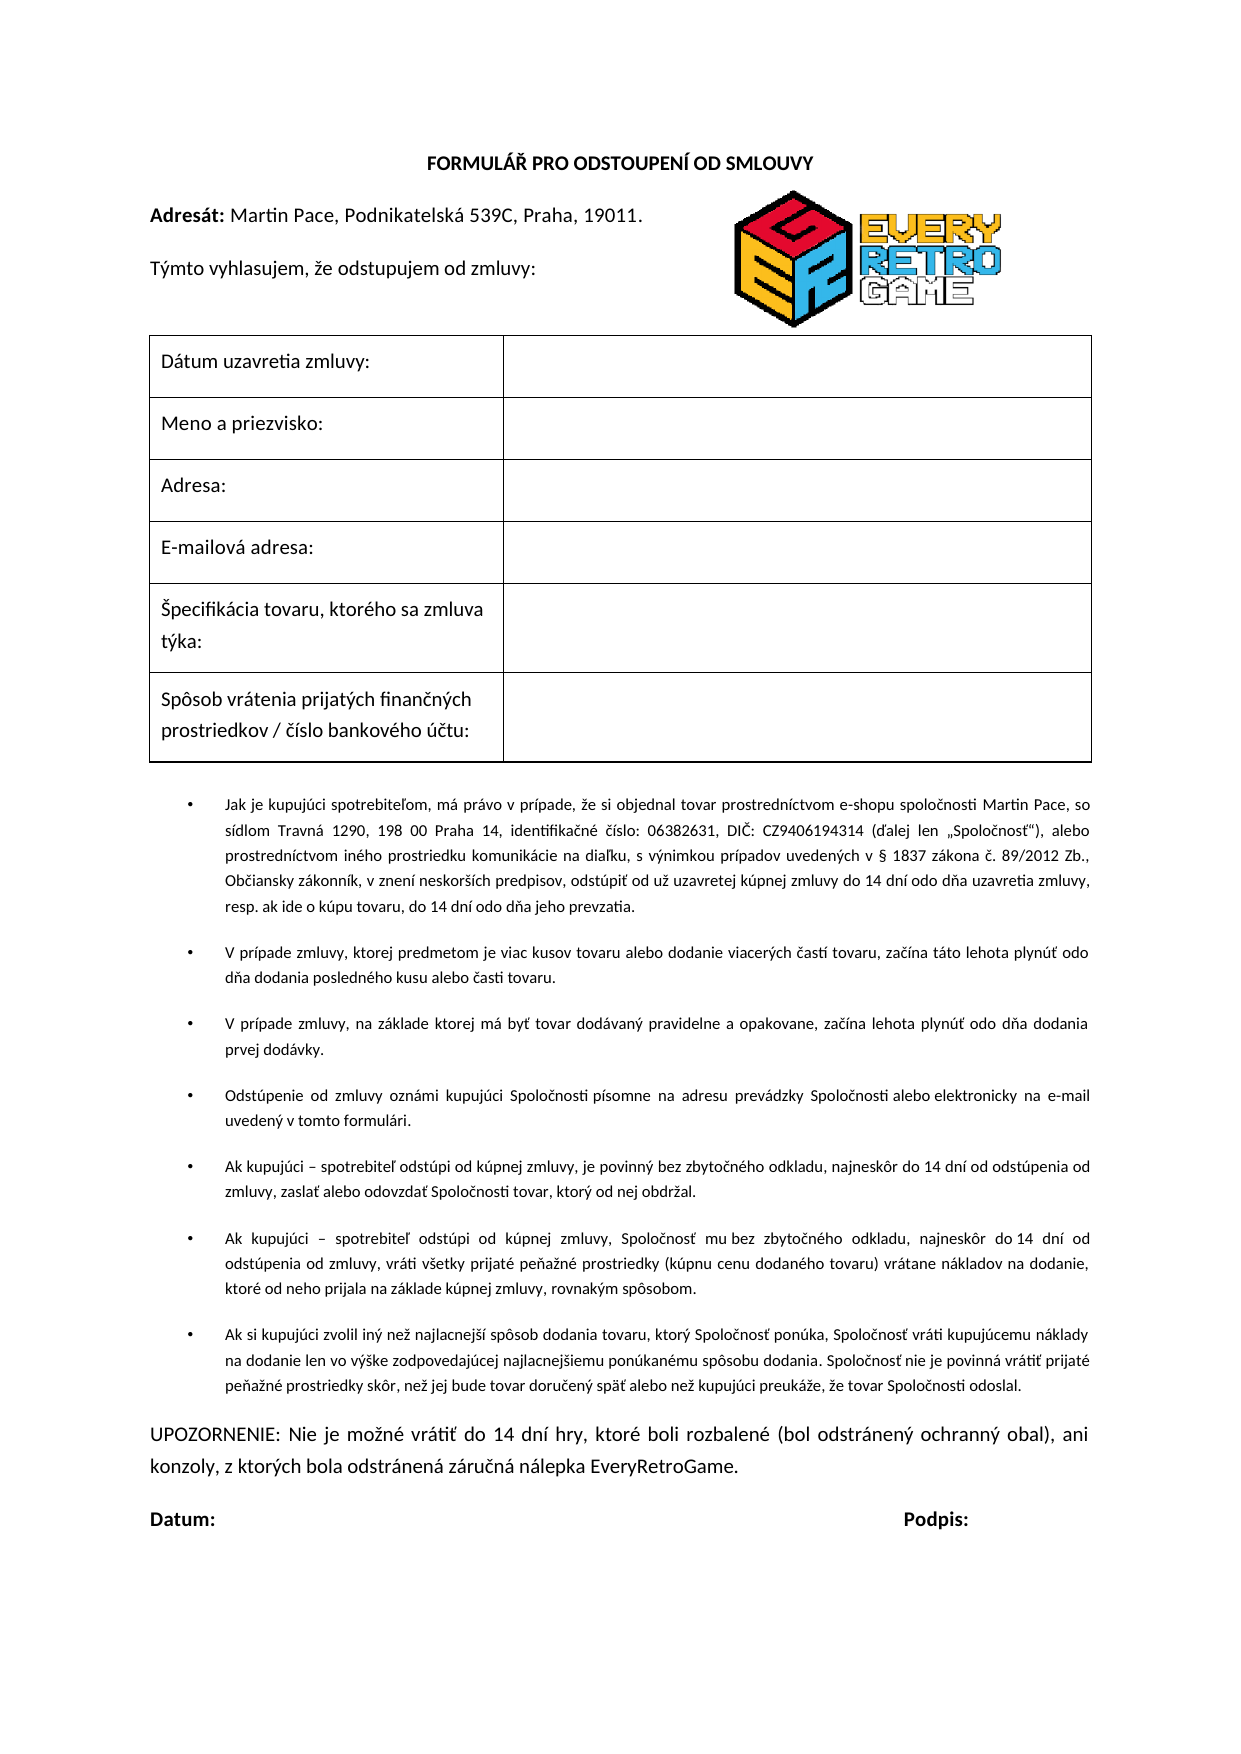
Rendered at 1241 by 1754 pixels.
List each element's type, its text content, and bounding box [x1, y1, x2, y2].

table_header Dátum uzavretia zmluvy: [150, 336, 503, 397]
table_cell [504, 398, 1091, 459]
table_cell Spôsob vrátenia prijatých finančných prostriedkov / číslo bankového účtu: [150, 673, 503, 761]
table_cell [504, 522, 1091, 583]
list Ak kupujúci – spotrebiteľ odstúpi od kúpnej zmluvy, Spoločnosť mu bez zbytočného odkladu, najneskôr do 14 dní od odstúpenia od zmluvy, vráti všetky prijaté peňažné prostriedky (kúpnu cenu dodaného tovaru) vrátane nákladov na dodanie, ktoré od neho prijala na základe kúpnej zmluvy, rovnakým spôsobom. [187, 1228, 1090, 1299]
text UPOZORNENIE: Nie je možné vrátiť do 14 dní hry, ktoré boli rozbalené (bol odstránený ochranný obal), ani konzoly, z ktorých bola odstránená záručná nálepka EveryRetroGame. [150, 1421, 1090, 1479]
list Ak kupujúci – spotrebiteľ odstúpi od kúpnej zmluvy, je povinný bez zbytočného odkladu, najneskôr do 14 dní od odstúpenia od zmluvy, zaslať alebo odovzdať Spoločnosti tovar, ktorý od nej obdržal. [187, 1156, 1090, 1202]
list V prípade zmluvy, na základe ktorej má byť tovar dodávaný pravidelne a opakovane, začína lehota plynúť odo dňa dodania prvej dodávky. [187, 1013, 1090, 1059]
table_cell [504, 673, 1091, 761]
table_cell Špecifikácia tovaru, ktorého sa zmluva týka: [150, 584, 503, 672]
text Datum: Podpis: [150, 1506, 1090, 1531]
table_cell Meno a priezvisko: [150, 398, 503, 459]
list Jak je kupujúci spotrebiteľom, má právo v prípade, že si objednal tovar prostredníctvom e-shopu spoločnosti Martin Pace, so sídlom Travná 1290, 198 00 Praha 14, identifikačné číslo: 06382631, DIČ: CZ9406194314 (ďalej len „Spoločnosť“), alebo prostredníctvom iného prostriedku komunikácie na diaľku, s výnimkou prípadov uvedených v § 1837 zákona č. 89/2012 Zb., Občiansky zákonník, v znení neskorších predpisov, odstúpiť od už uzavretej kúpnej zmluvy do 14 dní odo dňa uzavretia zmluvy, resp. ak ide o kúpu tovaru, do 14 dní odo dňa jeho prevzatia. [187, 763, 1090, 916]
table_header [504, 336, 1091, 397]
text Adresát: Martin Pace, Podnikatelská 539C, Praha, 19011. [150, 203, 702, 228]
table_cell Adresa: [150, 460, 503, 521]
table_cell [504, 460, 1091, 521]
list V prípade zmluvy, ktorej predmetom je viac kusov tovaru alebo dodanie viacerých častí tovaru, začína táto lehota plynúť odo dňa dodania posledného kusu alebo časti tovaru. [187, 942, 1090, 988]
picture [702, 186, 1089, 330]
text Týmto vyhlasujem, že odstupujem od zmluvy: [150, 255, 702, 281]
list Odstúpenie od zmluvy oznámi kupujúci Spoločnosti písomne na adresu prevádzky Spoločnosti alebo elektronicky na e-mail uvedený v tomto formulári. [187, 1085, 1090, 1131]
list Ak si kupujúci zvolil iný než najlacnejší spôsob dodania tovaru, ktorý Spoločnosť ponúka, Spoločnosť vráti kupujúcemu náklady na dodanie len vo výške zodpovedajúcej najlacnejšiemu ponúkanému spôsobu dodania. Spoločnosť nie je povinná vrátiť prijaté peňažné prostriedky skôr, než jej bude tovar doručený späť alebo než kupujúci preukáže, že tovar Spoločnosti odoslal. [187, 1325, 1090, 1396]
table_cell E-mailová adresa: [150, 522, 503, 583]
text Formulář pro odstoupení od Smlouvy [150, 150, 1090, 175]
table_cell [504, 584, 1091, 672]
